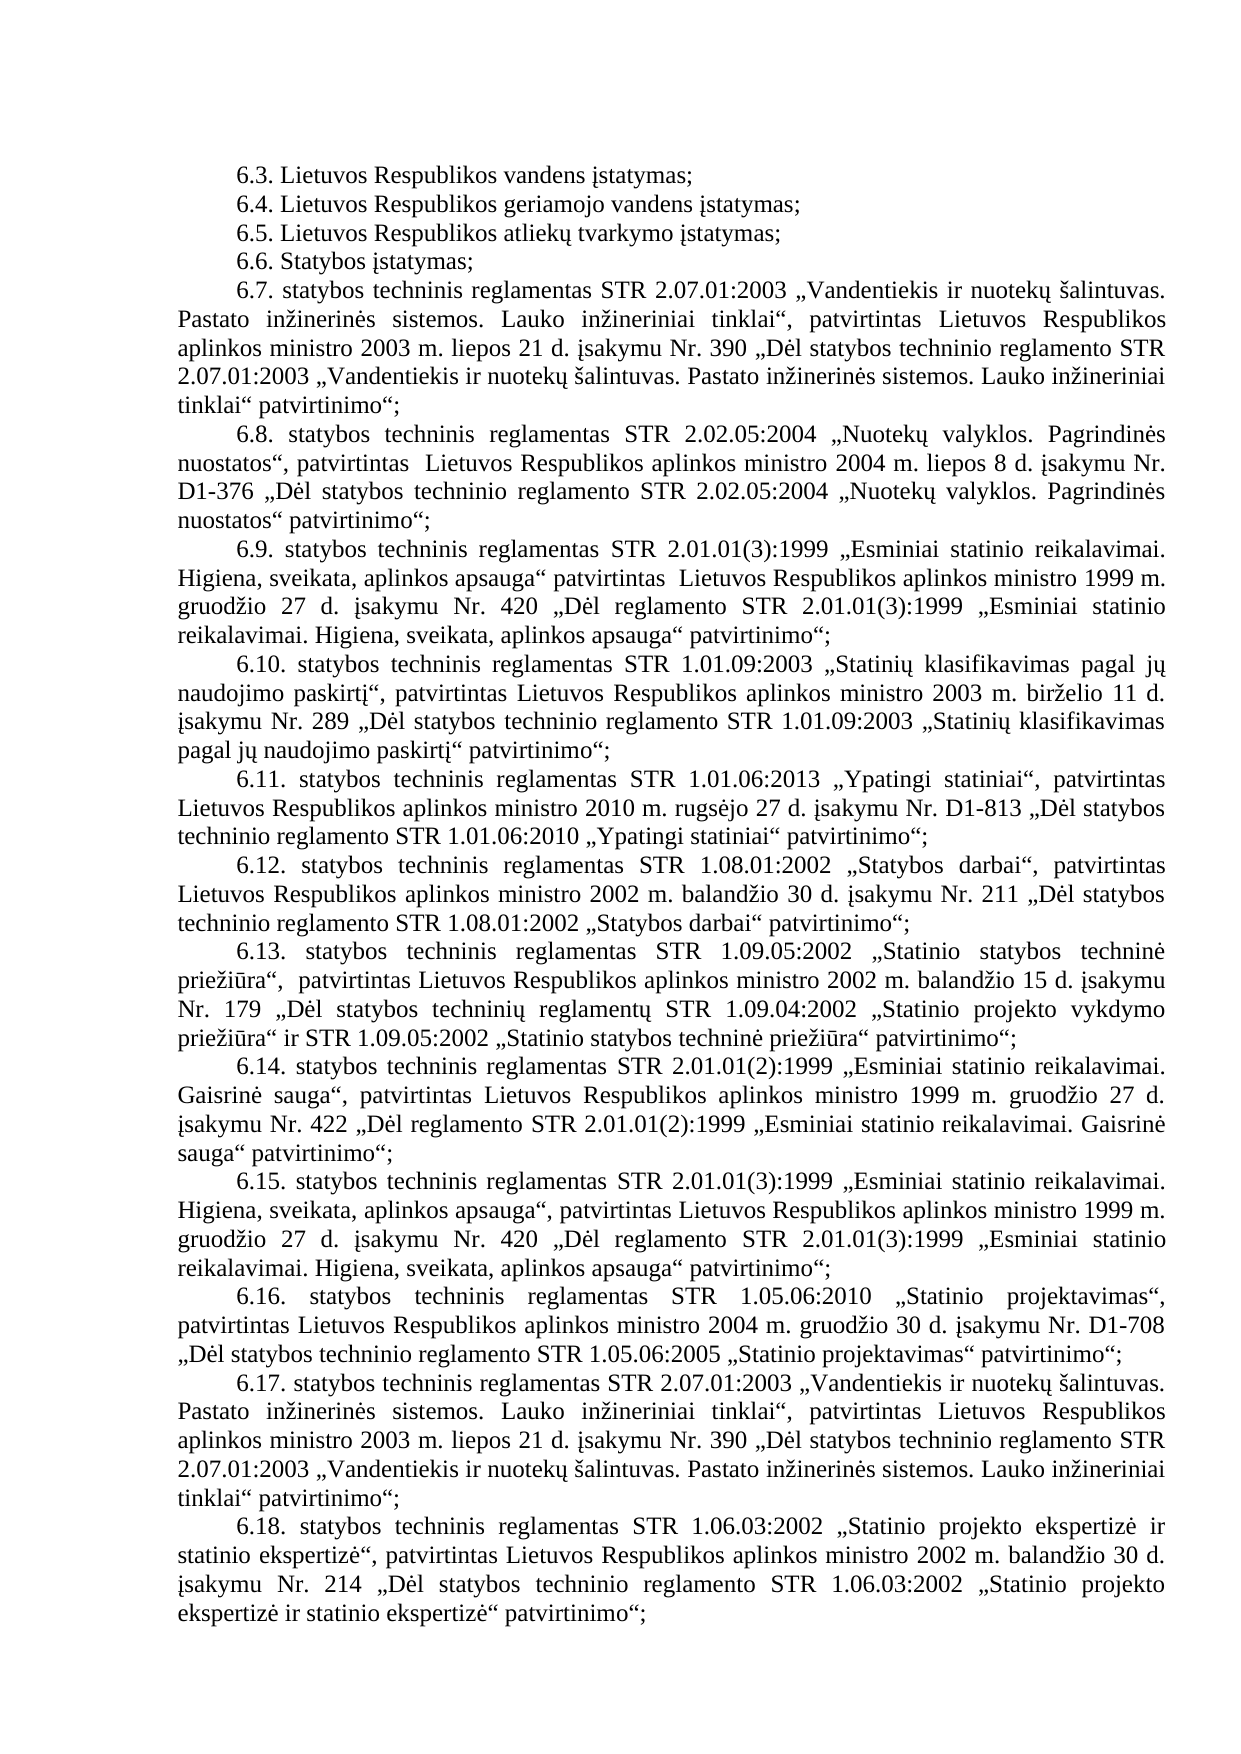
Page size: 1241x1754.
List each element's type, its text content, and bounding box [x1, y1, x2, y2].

text 6.15. statybos techninis reglamentas STR 2.01.01(3):1999 „Esminiai statinio reikalavimai. Higiena, sveikata, aplinkos apsauga“, patvirtintas Lietuvos Respublikos aplinkos ministro 1999 m. gruodžio 27 d. įsakymu Nr. 420 „Dėl reglamento STR 2.01.01(3):1999 „Esminiai statinio reikalavimai. Higiena, sveikata, aplinkos apsauga“ patvirtinimo“; [177, 1166, 1166, 1281]
text 6.12. statybos techninis reglamentas STR 1.08.01:2002 „Statybos darbai“, patvirtintas Lietuvos Respublikos aplinkos ministro 2002 m. balandžio 30 d. įsakymu Nr. 211 „Dėl statybos techninio reglamento STR 1.08.01:2002 „Statybos darbai“ patvirtinimo“; [177, 850, 1166, 936]
text 6.17. statybos techninis reglamentas STR 2.07.01:2003 „Vandentiekis ir nuotekų šalintuvas. Pastato inžinerinės sistemos. Lauko inžineriniai tinklai“, patvirtintas Lietuvos Respublikos aplinkos ministro 2003 m. liepos 21 d. įsakymu Nr. 390 „Dėl statybos techninio reglamento STR 2.07.01:2003 „Vandentiekis ir nuotekų šalintuvas. Pastato inžinerinės sistemos. Lauko inžineriniai tinklai“ patvirtinimo“; [177, 1368, 1166, 1511]
text 6.8. statybos techninis reglamentas STR 2.02.05:2004 „Nuotekų valyklos. Pagrindinės nuostatos“, patvirtintas Lietuvos Respublikos aplinkos ministro 2004 m. liepos 8 d. įsakymu Nr. D1-376 „Dėl statybos techninio reglamento STR 2.02.05:2004 „Nuotekų valyklos. Pagrindinės nuostatos“ patvirtinimo“; [177, 419, 1166, 534]
text 6.10. statybos techninis reglamentas STR 1.01.09:2003 „Statinių klasifikavimas pagal jų naudojimo paskirtį“, patvirtintas Lietuvos Respublikos aplinkos ministro 2003 m. birželio 11 d. įsakymu Nr. 289 „Dėl statybos techninio reglamento STR 1.01.09:2003 „Statinių klasifikavimas pagal jų naudojimo paskirtį“ patvirtinimo“; [177, 649, 1166, 764]
text 6.18. statybos techninis reglamentas STR 1.06.03:2002 „Statinio projekto ekspertizė ir statinio ekspertizė“, patvirtintas Lietuvos Respublikos aplinkos ministro 2002 m. balandžio 30 d. įsakymu Nr. 214 „Dėl statybos techninio reglamento STR 1.06.03:2002 „Statinio projekto ekspertizė ir statinio ekspertizė“ patvirtinimo“; [177, 1511, 1166, 1626]
text 6.13. statybos techninis reglamentas STR 1.09.05:2002 „Statinio statybos techninė priežiūra“, patvirtintas Lietuvos Respublikos aplinkos ministro 2002 m. balandžio 15 d. įsakymu Nr. 179 „Dėl statybos techninių reglamentų STR 1.09.04:2002 „Statinio projekto vykdymo priežiūra“ ir STR 1.09.05:2002 „Statinio statybos techninė priežiūra“ patvirtinimo“; [177, 936, 1166, 1051]
text 6.5. Lietuvos Respublikos atliekų tvarkymo įstatymas; [177, 218, 1166, 246]
text 6.7. statybos techninis reglamentas STR 2.07.01:2003 „Vandentiekis ir nuotekų šalintuvas. Pastato inžinerinės sistemos. Lauko inžineriniai tinklai“, patvirtintas Lietuvos Respublikos aplinkos ministro 2003 m. liepos 21 d. įsakymu Nr. 390 „Dėl statybos techninio reglamento STR 2.07.01:2003 „Vandentiekis ir nuotekų šalintuvas. Pastato inžinerinės sistemos. Lauko inžineriniai tinklai“ patvirtinimo“; [177, 275, 1166, 419]
text 6.6. Statybos įstatymas; [177, 246, 1166, 275]
text 6.16. statybos techninis reglamentas STR 1.05.06:2010 „Statinio projektavimas“, patvirtintas Lietuvos Respublikos aplinkos ministro 2004 m. gruodžio 30 d. įsakymu Nr. D1-708 „Dėl statybos techninio reglamento STR 1.05.06:2005 „Statinio projektavimas“ patvirtinimo“; [177, 1281, 1166, 1368]
text 6.14. statybos techninis reglamentas STR 2.01.01(2):1999 „Esminiai statinio reikalavimai. Gaisrinė sauga“, patvirtintas Lietuvos Respublikos aplinkos ministro 1999 m. gruodžio 27 d. įsakymu Nr. 422 „Dėl reglamento STR 2.01.01(2):1999 „Esminiai statinio reikalavimai. Gaisrinė sauga“ patvirtinimo“; [177, 1051, 1166, 1166]
text 6.4. Lietuvos Respublikos geriamojo vandens įstatymas; [177, 189, 1166, 218]
text 6.3. Lietuvos Respublikos vandens įstatymas; [177, 160, 1166, 189]
text 6.11. statybos techninis reglamentas STR 1.01.06:2013 „Ypatingi statiniai“, patvirtintas Lietuvos Respublikos aplinkos ministro 2010 m. rugsėjo 27 d. įsakymu Nr. D1-813 „Dėl statybos techninio reglamento STR 1.01.06:2010 „Ypatingi statiniai“ patvirtinimo“; [177, 764, 1166, 850]
text 6.9. statybos techninis reglamentas STR 2.01.01(3):1999 „Esminiai statinio reikalavimai. Higiena, sveikata, aplinkos apsauga“ patvirtintas Lietuvos Respublikos aplinkos ministro 1999 m. gruodžio 27 d. įsakymu Nr. 420 „Dėl reglamento STR 2.01.01(3):1999 „Esminiai statinio reikalavimai. Higiena, sveikata, aplinkos apsauga“ patvirtinimo“; [177, 534, 1166, 649]
